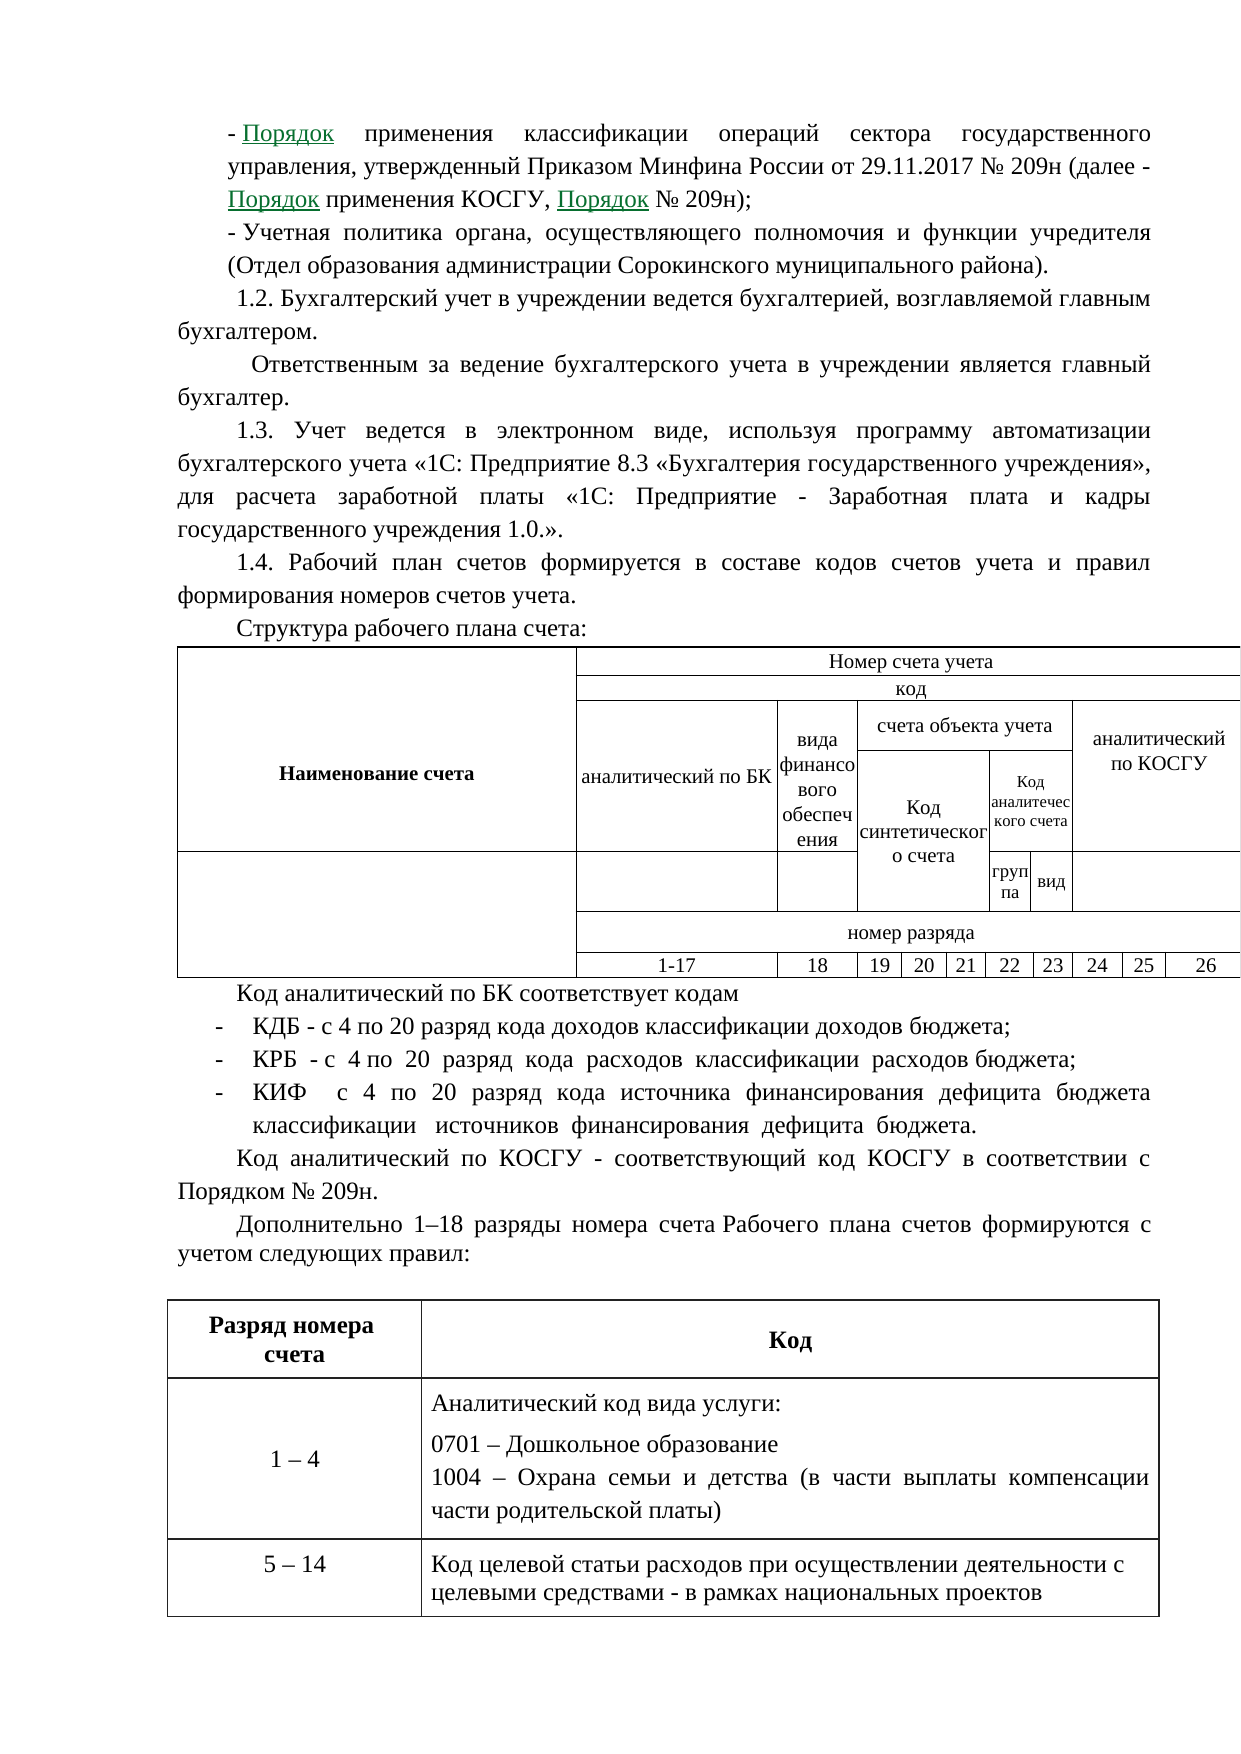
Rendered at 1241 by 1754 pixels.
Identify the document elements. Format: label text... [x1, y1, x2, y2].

table_cell аналитический [1073, 725, 1240, 750]
table_cell счета объекта учета [858, 701, 1072, 750]
table_header Разряд номера счета [168, 1301, 421, 1377]
table_cell [178, 952, 576, 977]
table_cell аналитический по БК [577, 701, 777, 851]
list Порядок применения классификации операций сектора государственного управления, утвержденный Приказом Минфина России от 29.11.2017 № 209н (далее - Порядок применения КОСГУ, Порядок № 209н); [227, 118, 1152, 213]
text Дополнительно 1–18 разряды номера счета Рабочего плана счетов формируются с учетом следующих правил: [177, 1209, 1152, 1266]
table_cell 19 [858, 953, 901, 977]
table_cell 20 [902, 953, 946, 977]
table_cell вид [1031, 852, 1072, 911]
table_cell по КОСГУ [1073, 750, 1240, 776]
text 1.3. Учет ведется в электронном виде, используя программу автоматизации бухгалтерского учета «1С: Предприятие 8.3 «Бухгалтерия государственного учреждения», для расчета заработной платы «1С: Предприятие - Заработная плата и кадры государственного учреждения 1.0.». [177, 415, 1152, 543]
table_header Код [422, 1301, 1158, 1377]
table_cell 21 [947, 953, 985, 977]
table_cell код [577, 676, 1240, 700]
table_cell 18 [778, 953, 857, 977]
table_cell группа [990, 852, 1030, 911]
text Код аналитический по КОСГУ - соответствующий код КОСГУ в соответствии с Порядком № 209н. [177, 1143, 1152, 1204]
table_cell [178, 911, 576, 952]
table_cell 25 [1123, 953, 1165, 977]
table_cell 26 [1166, 953, 1240, 977]
text 1.2. Бухгалтерский учет в учреждении ведется бухгалтерией, возглавляемой главным бухгалтером. [177, 283, 1152, 345]
list Учетная политика органа, осуществляющего полномочия и функции учредителя (Отдел образования администрации Сорокинского муниципального района). [227, 217, 1152, 279]
table_cell [1073, 776, 1240, 851]
table_cell 5 – 14 [168, 1540, 421, 1616]
list КДБ - с 4 по 20 разряд кода доходов классификации доходов бюджета; [215, 1011, 1152, 1039]
table_cell 1-17 [577, 953, 777, 977]
table_cell Код аналитеческого счета [990, 751, 1072, 851]
table_cell номер разряда [577, 912, 1240, 952]
text Структура рабочего плана счета: [177, 613, 1152, 642]
table_cell 1 – 4 [168, 1379, 421, 1538]
table_cell [778, 852, 857, 911]
text Ответственным за ведение бухгалтерского учета в учреждении является главный бухгалтер. [177, 349, 1152, 411]
table_cell вида финансового обеспечения [778, 701, 857, 851]
table_header Наименование счета [178, 648, 576, 851]
table_cell [1073, 852, 1240, 911]
list КРБ - с 4 по 20 разряд кода расходов классификации расходов бюджета; [215, 1044, 1152, 1072]
table_cell Аналитический код вида услуги: 0701 – Дошкольное образование 1004 – Охрана семьи и детства (в части выплаты компенсации части родительской платы) [422, 1379, 1158, 1538]
table_cell [577, 852, 777, 911]
text Код аналитический по БК соответствует кодам [177, 978, 1152, 1006]
list КИФ с 4 по 20 разряд кода источника финансирования дефицита бюджета классификации источников финансирования дефицита бюджета. [215, 1077, 1152, 1138]
table_cell Код синтетического счета [858, 751, 989, 911]
table_cell [178, 852, 576, 911]
table_header Номер счета учета [577, 648, 1240, 674]
subtitle 1.4. Рабочий план счетов формируется в составе кодов счетов учета и правил формирования номеров счетов учета. [177, 547, 1152, 609]
table_cell Код целевой статьи расходов при осуществлении деятельности с целевыми средствами - в рамках национальных проектов [422, 1540, 1158, 1616]
table_cell [1073, 701, 1240, 725]
table_cell 24 [1073, 953, 1122, 977]
table_cell 22 [986, 953, 1033, 977]
table_cell 23 [1034, 953, 1072, 977]
